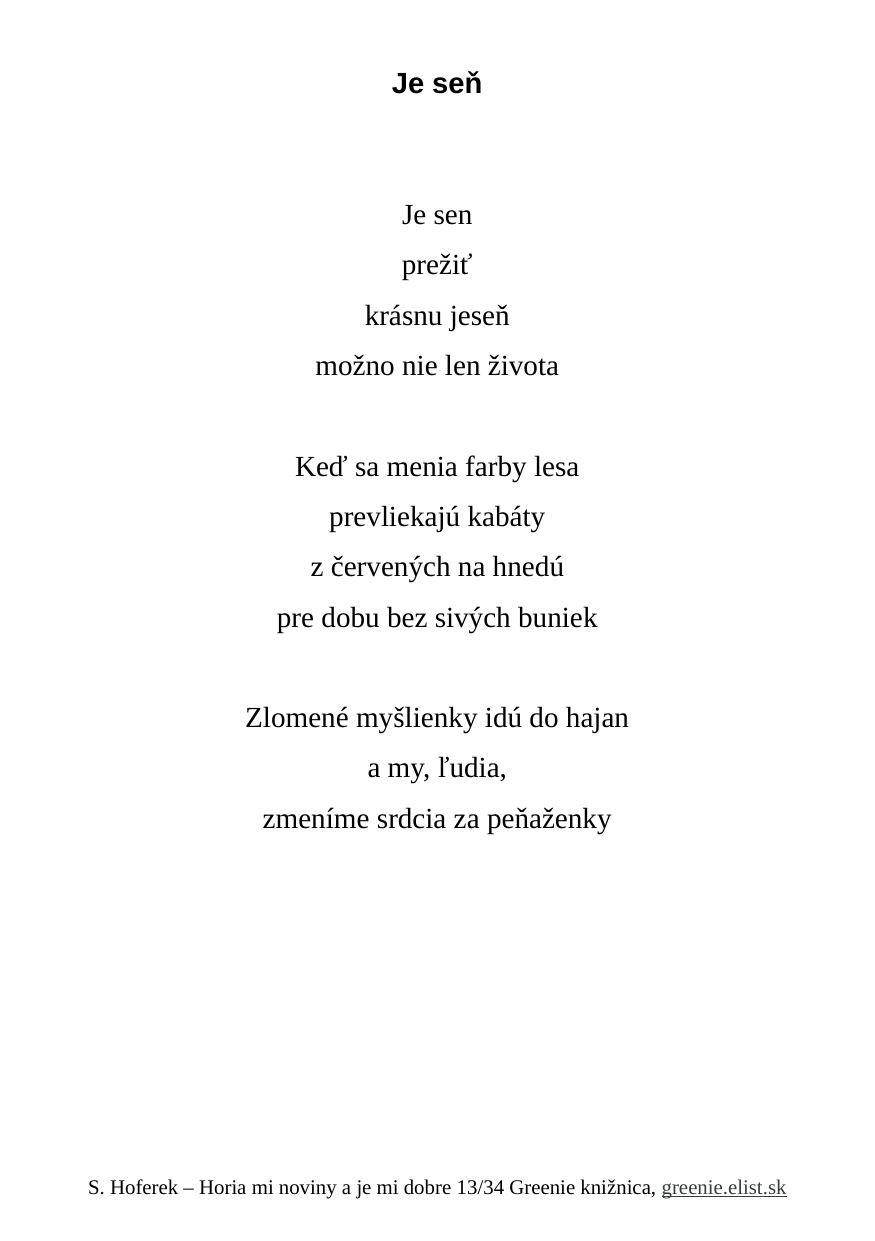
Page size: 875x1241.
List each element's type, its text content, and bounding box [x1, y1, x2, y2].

text Je sen prežiť krásnu jeseň možno nie len života Keď sa menia farby lesa prevliekajú kabáty z červených na hnedú pre dobu bez sivých buniek Zlomené myšlienky idú do hajan a my, ľudia, zmeníme srdcia za peňaženky [41, 197, 833, 834]
subtitle Je seň [41, 66, 833, 100]
